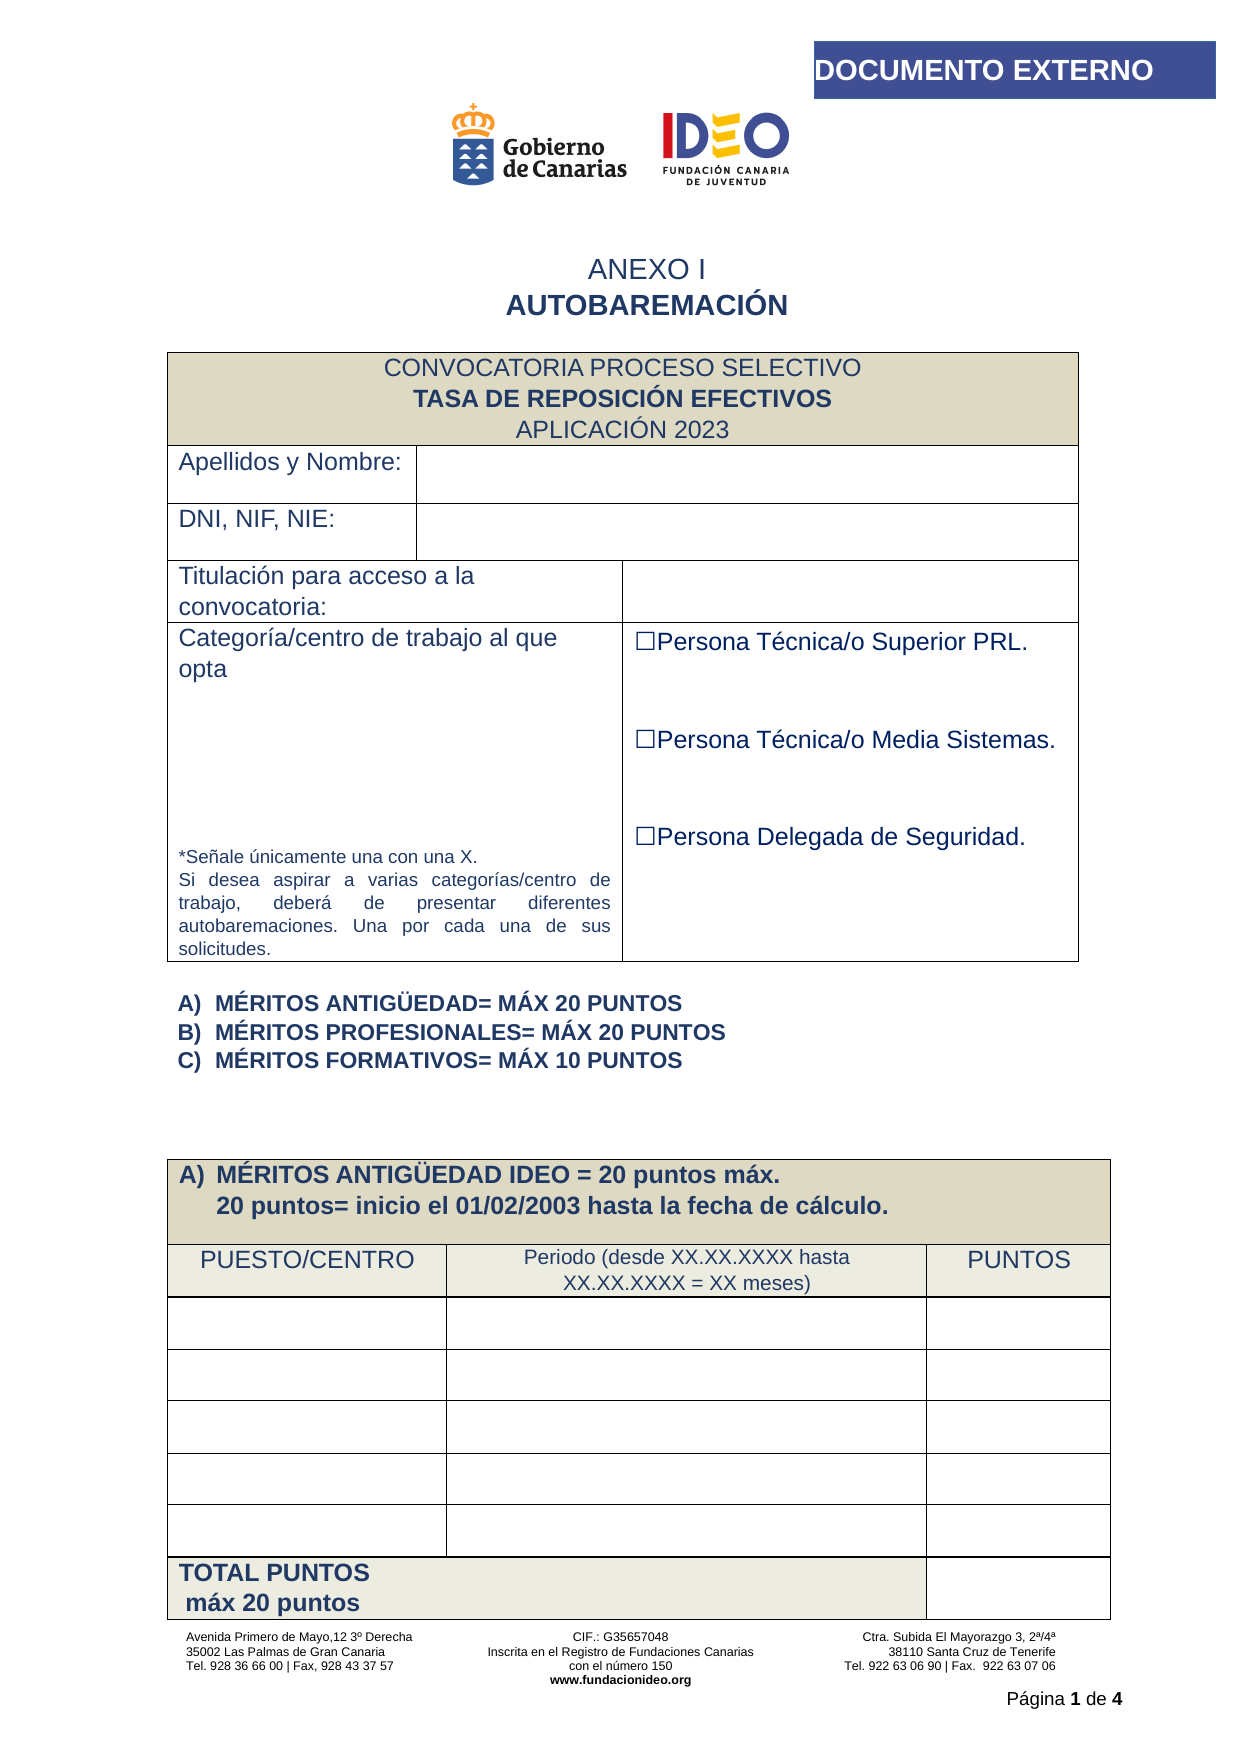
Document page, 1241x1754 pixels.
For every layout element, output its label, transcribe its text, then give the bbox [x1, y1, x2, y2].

table_cell PUESTO/CENTRO [168, 1245, 446, 1296]
picture [0, 69, 1241, 220]
table_cell [447, 1298, 926, 1348]
table_cell [417, 446, 1078, 502]
list MÉRITOS PROFESIONALES= MÁX 20 PUNTOS [177, 1018, 1122, 1045]
table_cell ☐Persona Técnica/o Superior PRL. ☐Persona Técnica/o Media Sistemas. ☐Persona Delegada de Seguridad. [623, 623, 1078, 961]
table_cell [168, 1350, 446, 1400]
table_cell [168, 1454, 446, 1504]
list MÉRITOS FORMATIVOS= MÁX 10 PUNTOS [177, 1047, 1122, 1073]
table_cell Categoría/centro de trabajo al que opta *Señale únicamente una con una X. Si desea aspirar a varias categorías/centro de trabajo, deberá de presentar diferentes autobaremaciones. Una por cada una de sus solicitudes. [168, 623, 622, 961]
text ANEXO I [172, 252, 1122, 286]
table_cell [417, 504, 1078, 559]
table_cell Apellidos y Nombre: [168, 446, 416, 502]
table_cell [623, 561, 1078, 622]
table_cell [447, 1505, 926, 1556]
table_cell [447, 1401, 926, 1452]
table_cell [927, 1505, 1110, 1556]
table_cell DNI, NIF, NIE: [168, 504, 416, 559]
table_cell [927, 1350, 1110, 1400]
table_cell [927, 1558, 1110, 1619]
table_header MÉRITOS ANTIGÜEDAD IDEO = 20 puntos máx. 20 puntos= inicio el 01/02/2003 hasta la fecha de cálculo. [168, 1160, 1110, 1244]
list MÉRITOS ANTIGÜEDAD= MÁX 20 PUNTOS [177, 990, 1122, 1017]
table_cell [927, 1454, 1110, 1504]
table_cell [168, 1505, 446, 1556]
table_cell [927, 1298, 1110, 1348]
table_header CONVOCATORIA PROCESO SELECTIVO TASA DE REPOSICIÓN EFECTIVOS APLICACIÓN 2023 [168, 353, 1078, 445]
table_cell [927, 1401, 1110, 1452]
table_cell Titulación para acceso a la convocatoria: [168, 561, 622, 622]
table_cell [168, 1298, 446, 1348]
text AUTOBAREMACIÓN [172, 288, 1122, 322]
table_cell [447, 1454, 926, 1504]
table_cell [168, 1401, 446, 1452]
table_cell [447, 1350, 926, 1400]
table_cell TOTAL PUNTOS máx 20 puntos [168, 1558, 926, 1619]
table_cell Periodo (desde XX.XX.XXXX hasta XX.XX.XXXX = XX meses) [447, 1245, 926, 1296]
table_cell PUNTOS [927, 1245, 1110, 1296]
